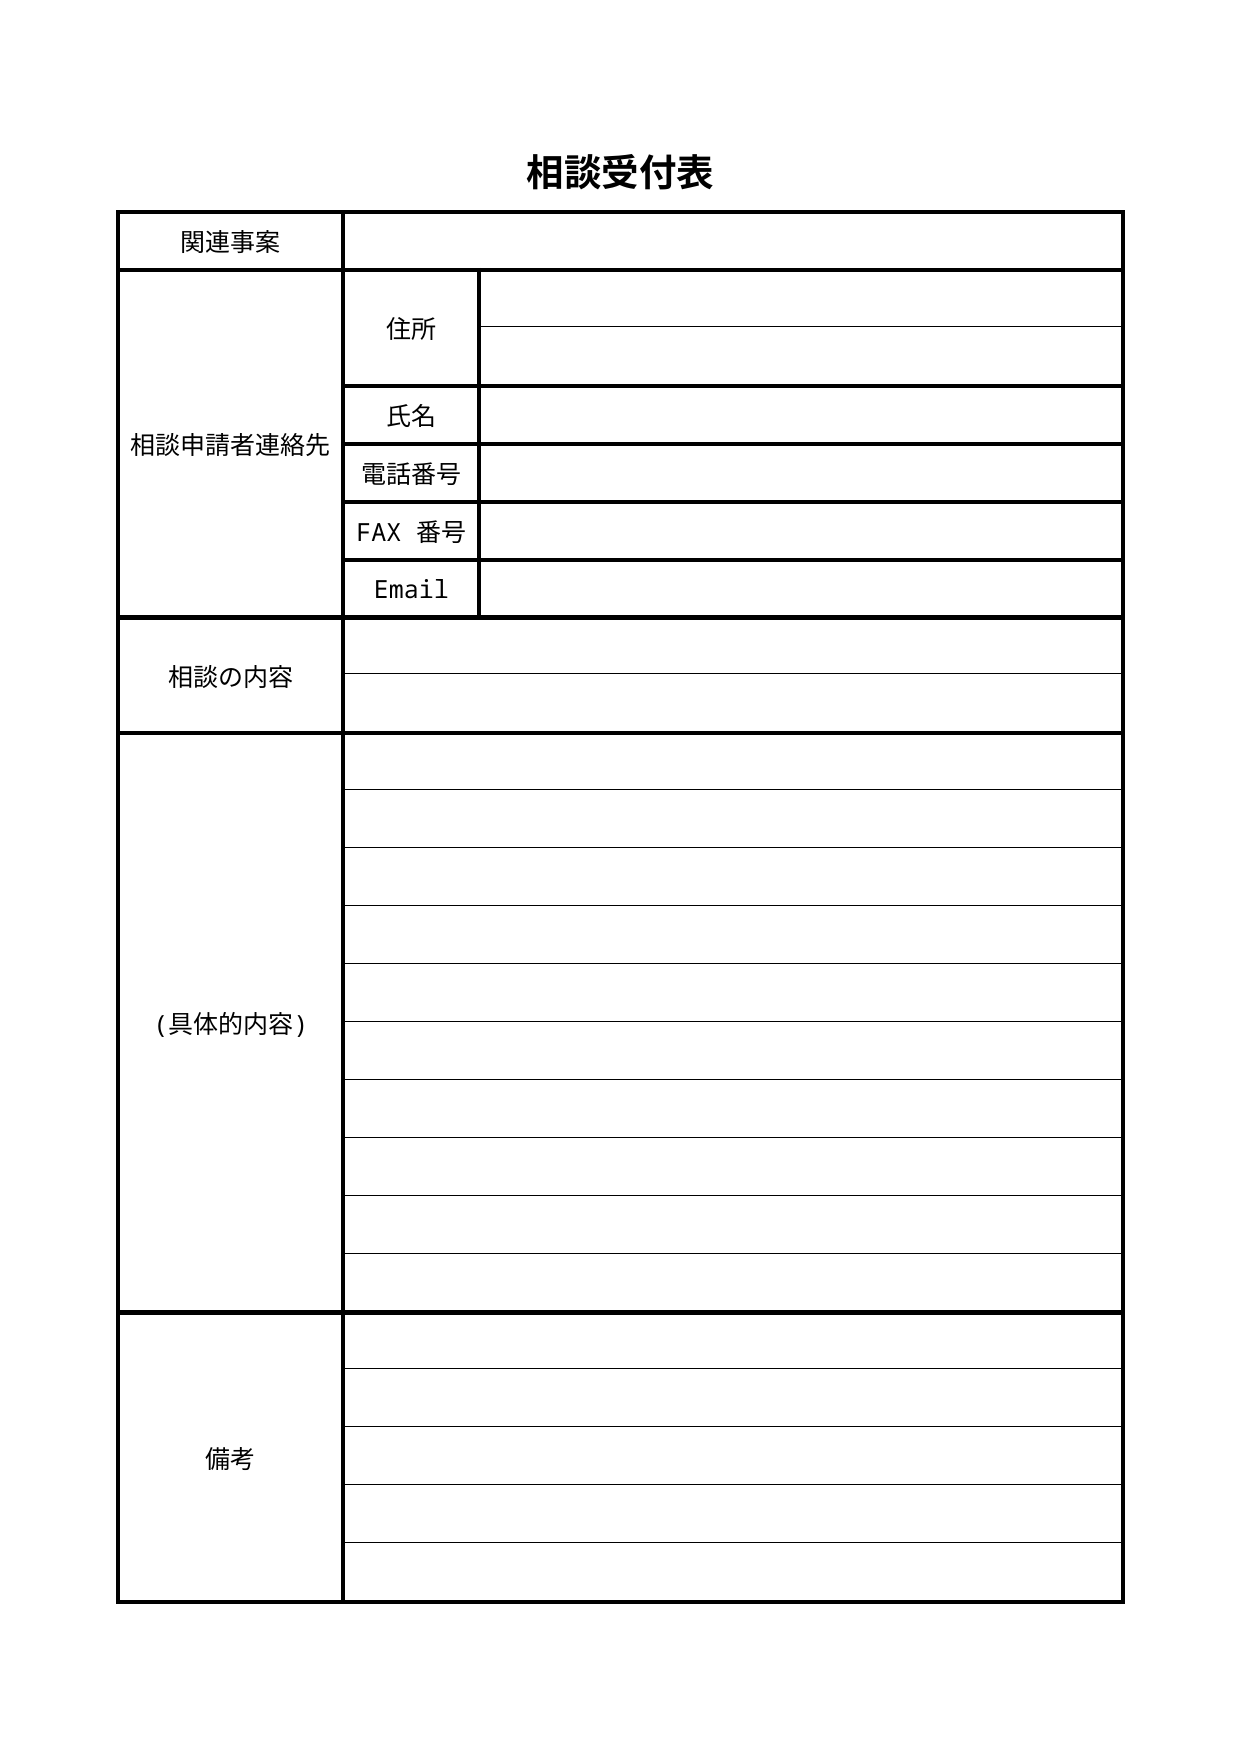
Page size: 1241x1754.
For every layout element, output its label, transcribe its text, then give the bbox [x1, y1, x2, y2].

table_cell [345, 1543, 1121, 1600]
table_cell [345, 1196, 1121, 1252]
table_cell [481, 388, 1121, 442]
table_cell [481, 327, 1121, 384]
table_cell FAX 番号 [345, 504, 477, 557]
table_cell Email [345, 562, 477, 615]
title 相談受付表 [118, 143, 1122, 197]
table_cell [345, 1485, 1121, 1542]
table_cell [345, 1022, 1121, 1079]
table_cell 氏名 [345, 388, 477, 442]
table_cell [345, 674, 1121, 731]
table_cell (具体的内容) [120, 735, 341, 1310]
table_cell [345, 1080, 1121, 1137]
table_cell 住所 [345, 272, 477, 384]
table_cell [481, 272, 1121, 326]
table_cell 備考 [120, 1315, 341, 1600]
table_cell [481, 562, 1121, 615]
table_cell 相談の内容 [120, 620, 341, 731]
table_cell 電話番号 [345, 446, 477, 499]
table_header 関連事案 [120, 214, 341, 268]
table_header [345, 214, 1121, 268]
table_cell [345, 1254, 1121, 1310]
table_cell [345, 906, 1121, 963]
table_cell [345, 1138, 1121, 1194]
table_cell [345, 790, 1121, 847]
table_cell [345, 620, 1121, 673]
table_cell [345, 848, 1121, 905]
table_cell [345, 1369, 1121, 1426]
table_cell [345, 1315, 1121, 1368]
table_cell 相談申請者連絡先 [120, 272, 341, 615]
table_cell [481, 504, 1121, 557]
table_cell [345, 1427, 1121, 1484]
table_cell [481, 446, 1121, 499]
table_cell [345, 964, 1121, 1021]
table_cell [345, 735, 1121, 789]
